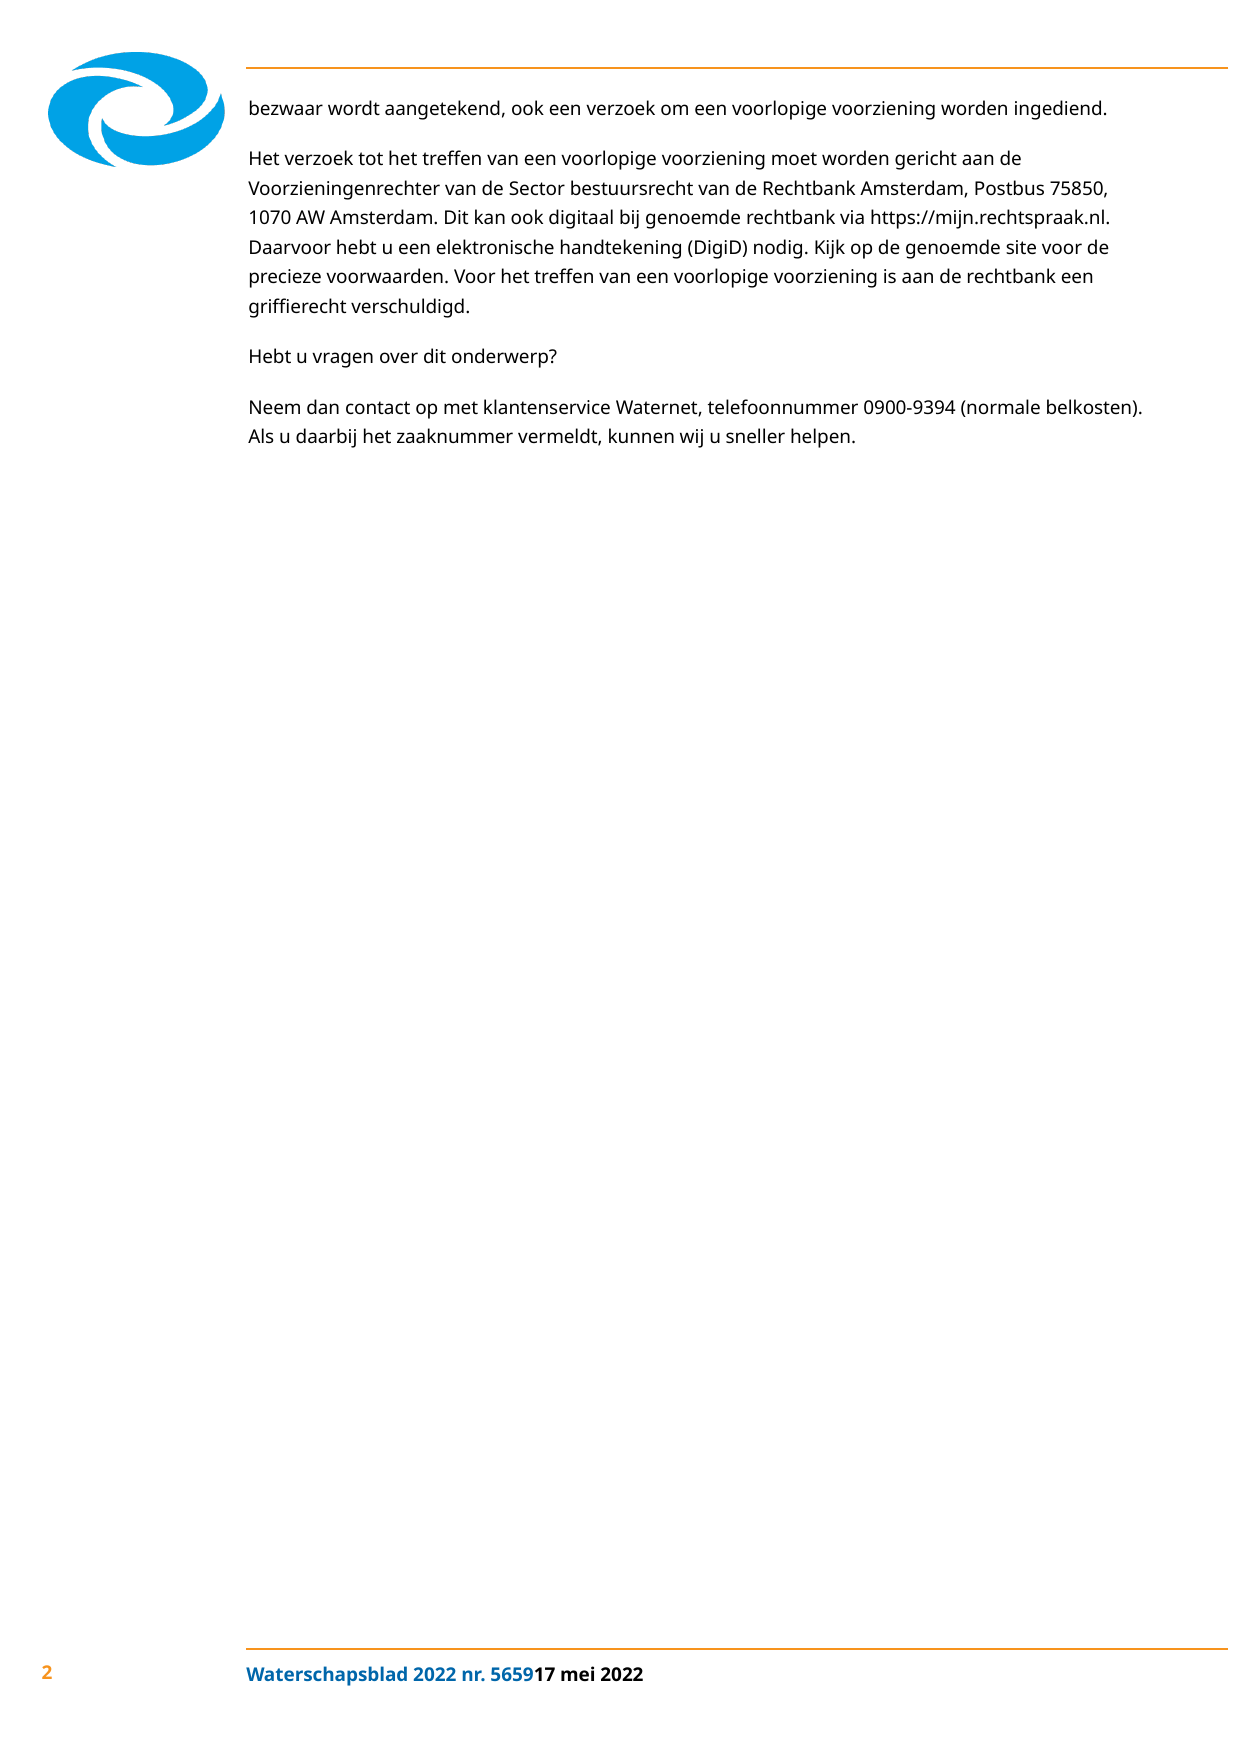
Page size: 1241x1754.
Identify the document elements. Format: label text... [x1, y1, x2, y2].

picture [41, 47, 231, 172]
text Hebt u vragen over dit onderwerp? [248, 343, 1152, 369]
text Neem dan contact op met klantenservice Waternet, telefoonnummer 0900-9394 (normale belkosten). Als u daarbij het zaaknummer vermeldt, kunnen wij u sneller helpen. [248, 394, 1152, 449]
text Het verzoek tot het treffen van een voorlopige voorziening moet worden gericht aan de Voorzieningenrechter van de Sector bestuursrecht van de Rechtbank Amsterdam, Postbus 75850, 1070 AW Amsterdam. Dit kan ook digitaal bij genoemde rechtbank via https://mijn.rechtspraak.nl. Daarvoor hebt u een elektronische handtekening (DigiD) nodig. Kijk op de genoemde site voor de precieze voorwaarden. Voor het treffen van een voorlopige voorziening is aan de rechtbank een griffierecht verschuldigd. [248, 145, 1152, 319]
text bezwaar wordt aangetekend, ook een verzoek om een voorlopige voorziening worden ingediend. [248, 95, 1152, 121]
